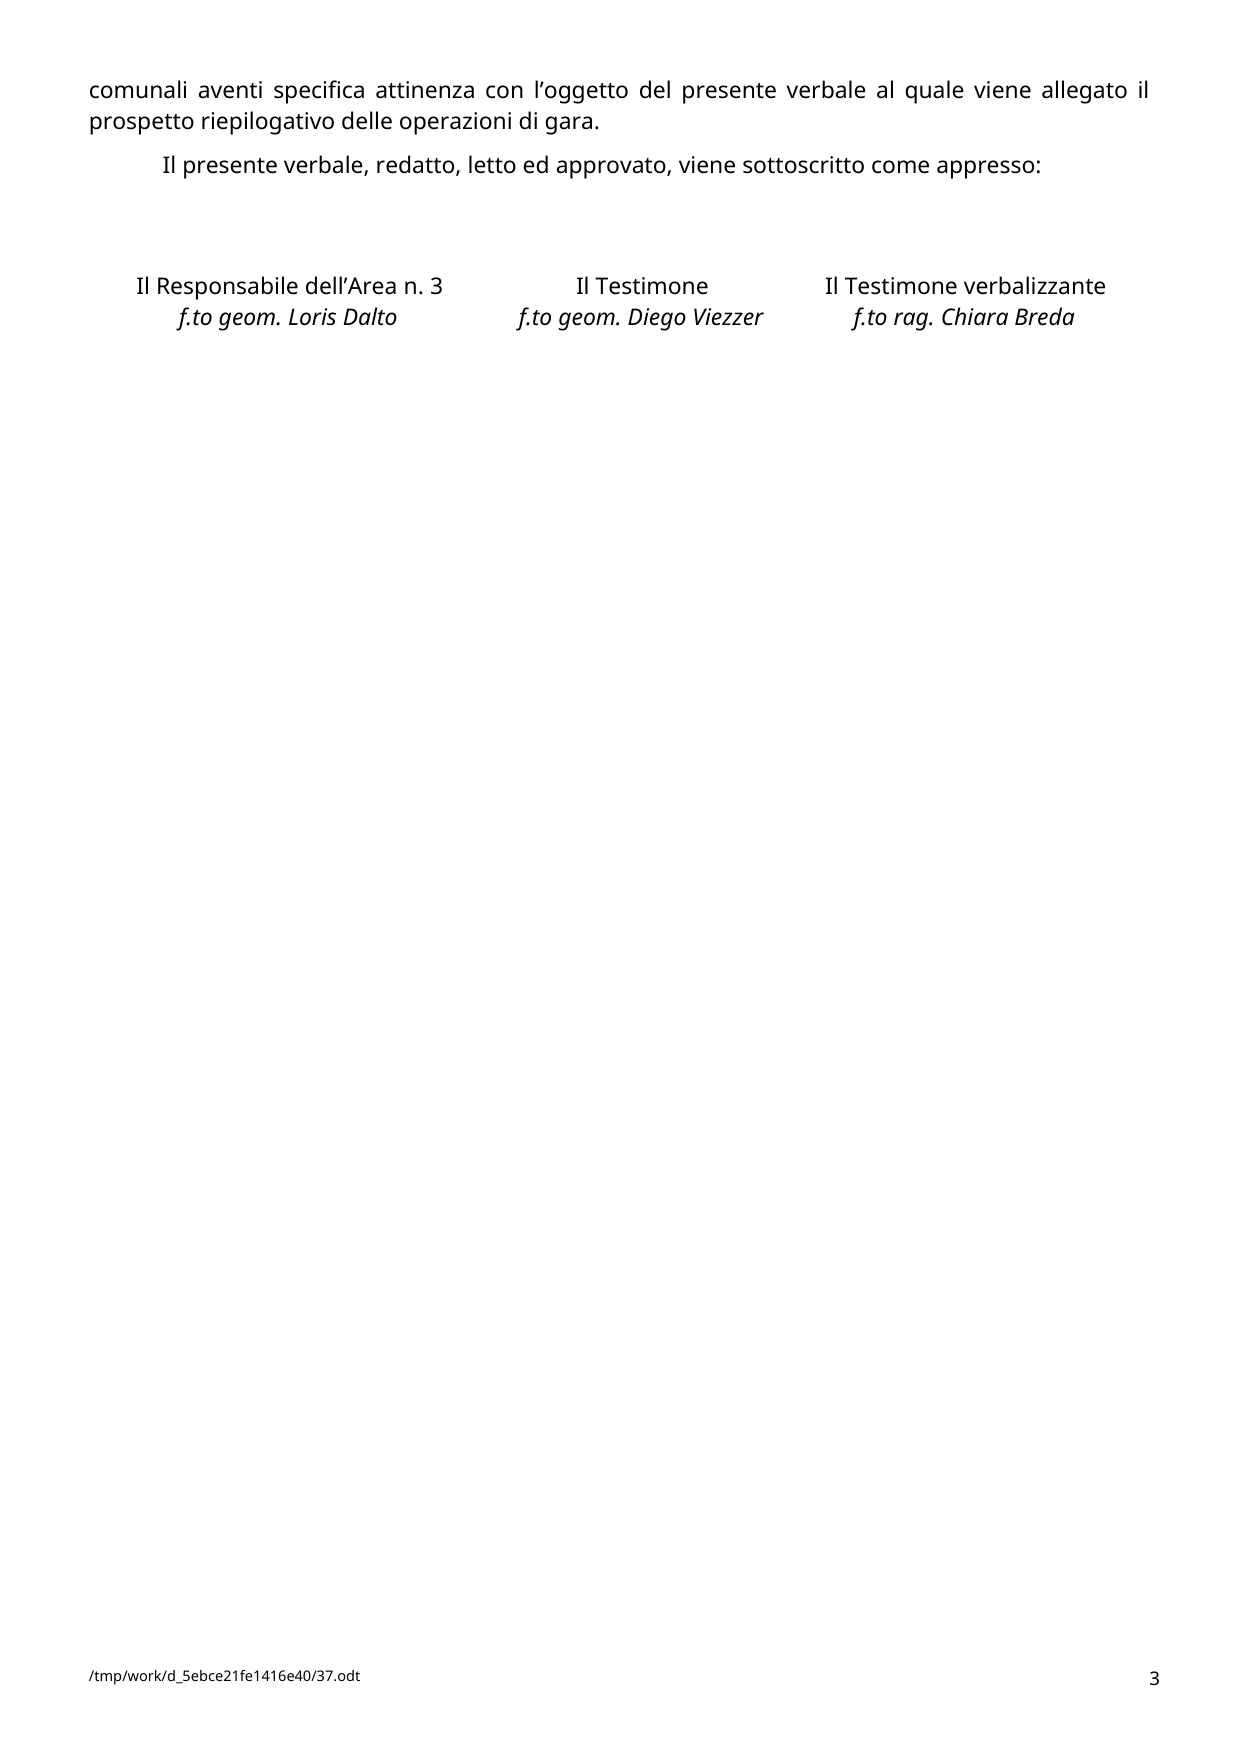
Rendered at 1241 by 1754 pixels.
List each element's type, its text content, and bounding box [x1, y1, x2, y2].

text Il presente verbale, redatto, letto ed approvato, viene sottoscritto come appresso: [89, 149, 1152, 180]
text f.to geom. Diego Viezzer [497, 301, 787, 332]
text f.to geom. Loris Dalto [118, 301, 461, 332]
text Il Testimone [497, 270, 787, 301]
text Il Testimone verbalizzante [809, 270, 1122, 301]
text Il Responsabile dell’Area n. 3 [118, 270, 461, 301]
text f.to rag. Chiara Breda [809, 301, 1122, 332]
text comunali aventi specifica attinenza con l’oggetto del presente verbale al quale viene allegato il prospetto riepilogativo delle operazioni di gara. [89, 74, 1152, 136]
